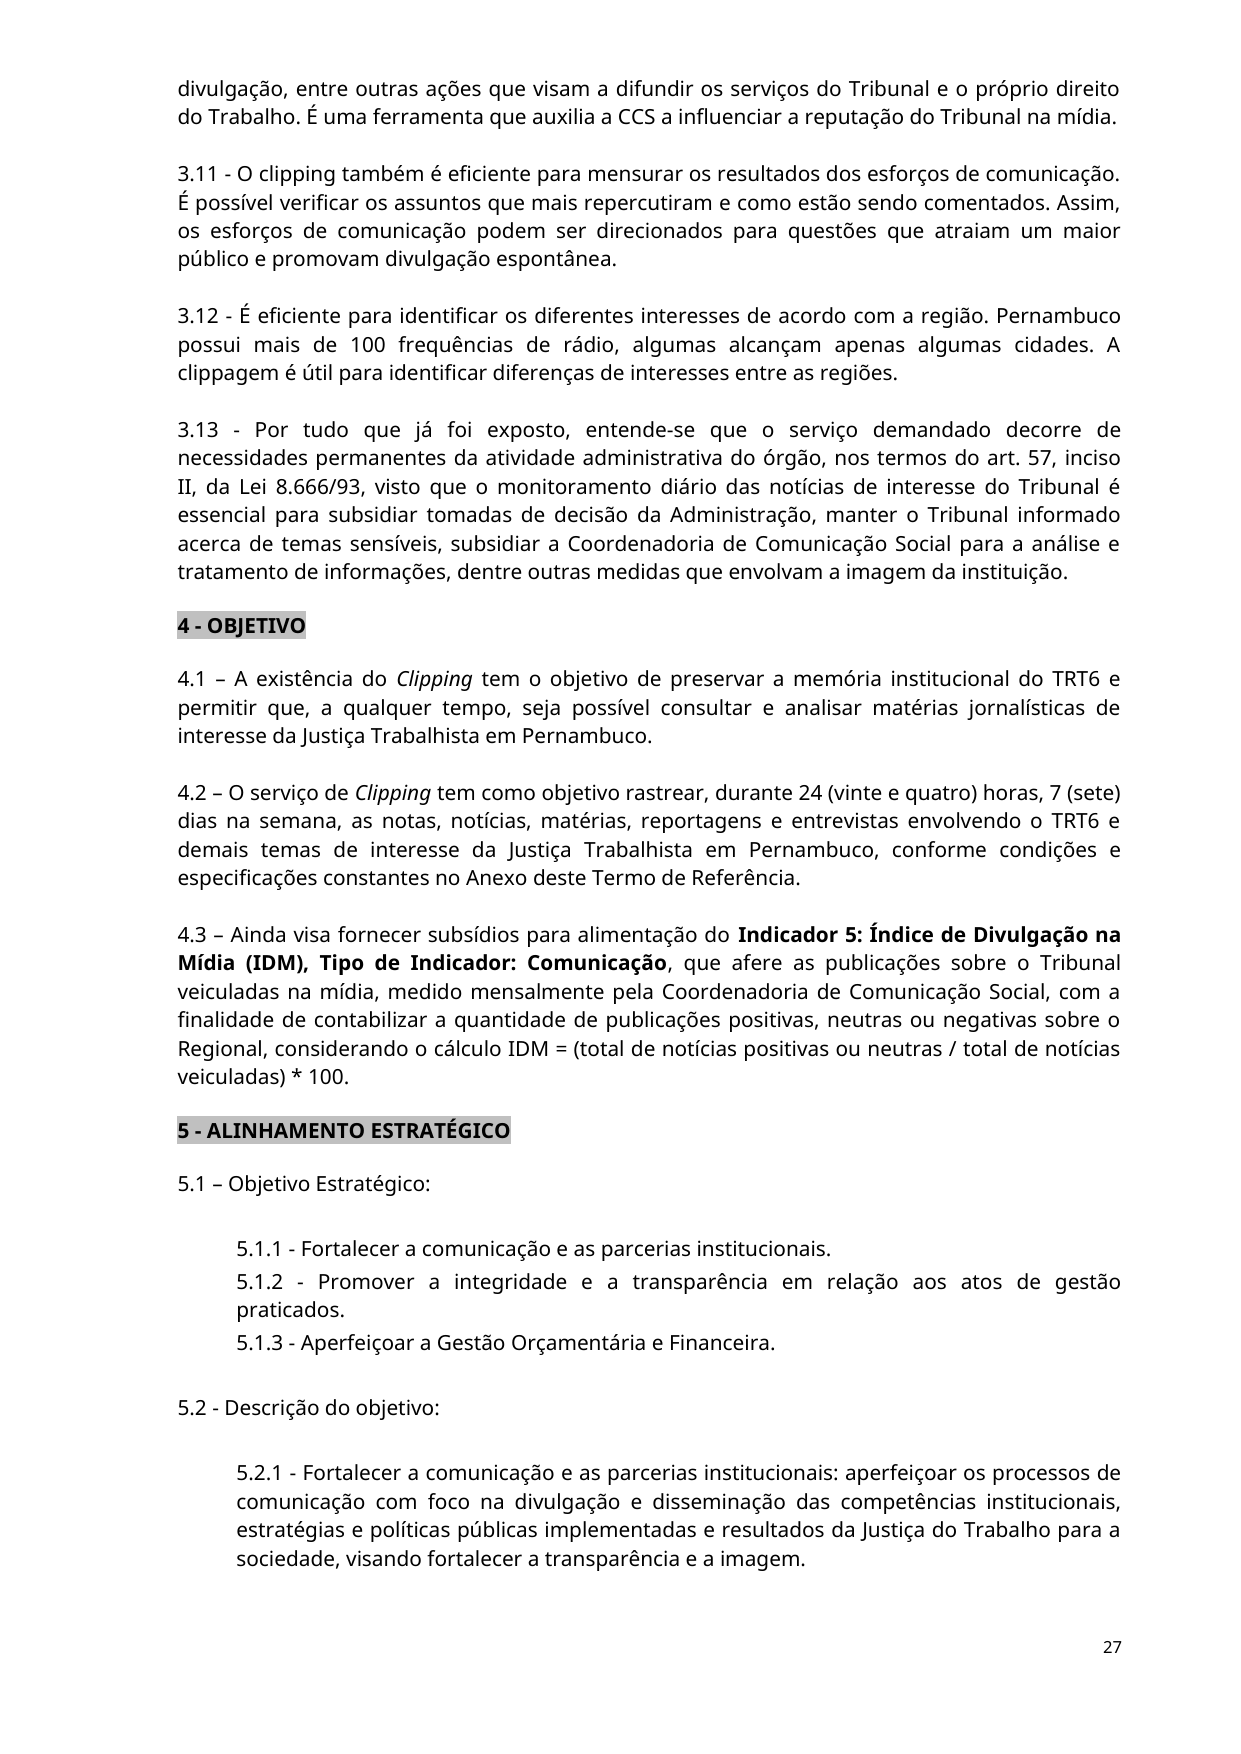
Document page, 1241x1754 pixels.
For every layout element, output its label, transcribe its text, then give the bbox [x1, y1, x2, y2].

text 5.1 – Objetivo Estratégico: [177, 1169, 1122, 1198]
text 5 - ALINHAMENTO ESTRATÉGICO [177, 1116, 1122, 1144]
text 3.13 - Por tudo que já foi exposto, entende-se que o serviço demandado decorre de necessidades permanentes da atividade administrativa do órgão, nos termos do art. 57, inciso II, da Lei 8.666/93, visto que o monitoramento diário das notícias de interesse do Tribunal é essencial para subsidiar tomadas de decisão da Administração, manter o Tribunal informado acerca de temas sensíveis, subsidiar a Coordenadoria de Comunicação Social para a análise e tratamento de informações, dentre outras medidas que envolvam a imagem da instituição. [177, 415, 1122, 586]
text divulgação, entre outras ações que visam a difundir os serviços do Tribunal e o próprio direito do Trabalho. É uma ferramenta que auxilia a CCS a influenciar a reputação do Tribunal na mídia. [177, 74, 1122, 131]
text 5.2.1 - Fortalecer a comunicação e as parcerias institucionais: aperfeiçoar os processos de comunicação com foco na divulgação e disseminação das competências institucionais, estratégias e políticas públicas implementadas e resultados da Justiça do Trabalho para a sociedade, visando fortalecer a transparência e a imagem. [236, 1458, 1122, 1572]
text 4.1 – A existência do Clipping tem o objetivo de preservar a memória institucional do TRT6 e permitir que, a qualquer tempo, seja possível consultar e analisar matérias jornalísticas de interesse da Justiça Trabalhista em Pernambuco. [177, 664, 1122, 749]
text 5.1.1 - Fortalecer a comunicação e as parcerias institucionais. [236, 1234, 1122, 1263]
text 5.2 - Descrição do objetivo: [177, 1393, 1122, 1422]
text 5.1.3 - Aperfeiçoar a Gestão Orçamentária e Financeira. [236, 1328, 1122, 1356]
text 3.11 - O clipping também é eficiente para mensurar os resultados dos esforços de comunicação. É possível verificar os assuntos que mais repercutiram e como estão sendo comentados. Assim, os esforços de comunicação podem ser direcionados para questões que atraiam um maior público e promovam divulgação espontânea. [177, 159, 1122, 273]
text 4.3 – Ainda visa fornecer subsídios para alimentação do Indicador 5: Índice de Divulgação na Mídia (IDM), Tipo de Indicador: Comunicação, que afere as publicações sobre o Tribunal veiculadas na mídia, medido mensalmente pela Coordenadoria de Comunicação Social, com a finalidade de contabilizar a quantidade de publicações positivas, neutras ou negativas sobre o Regional, considerando o cálculo IDM = (total de notícias positivas ou neutras / total de notícias veiculadas) * 100. [177, 920, 1122, 1091]
text 4.2 – O serviço de Clipping tem como objetivo rastrear, durante 24 (vinte e quatro) horas, 7 (sete) dias na semana, as notas, notícias, matérias, reportagens e entrevistas envolvendo o TRT6 e demais temas de interesse da Justiça Trabalhista em Pernambuco, conforme condições e especificações constantes no Anexo deste Termo de Referência. [177, 778, 1122, 892]
text 4 - OBJETIVO [177, 611, 1122, 639]
text 3.12 - É eficiente para identificar os diferentes interesses de acordo com a região. Pernambuco possui mais de 100 frequências de rádio, algumas alcançam apenas algumas cidades. A clippagem é útil para identificar diferenças de interesses entre as regiões. [177, 301, 1122, 387]
text 5.1.2 - Promover a integridade e a transparência em relação aos atos de gestão praticados. [236, 1267, 1122, 1324]
